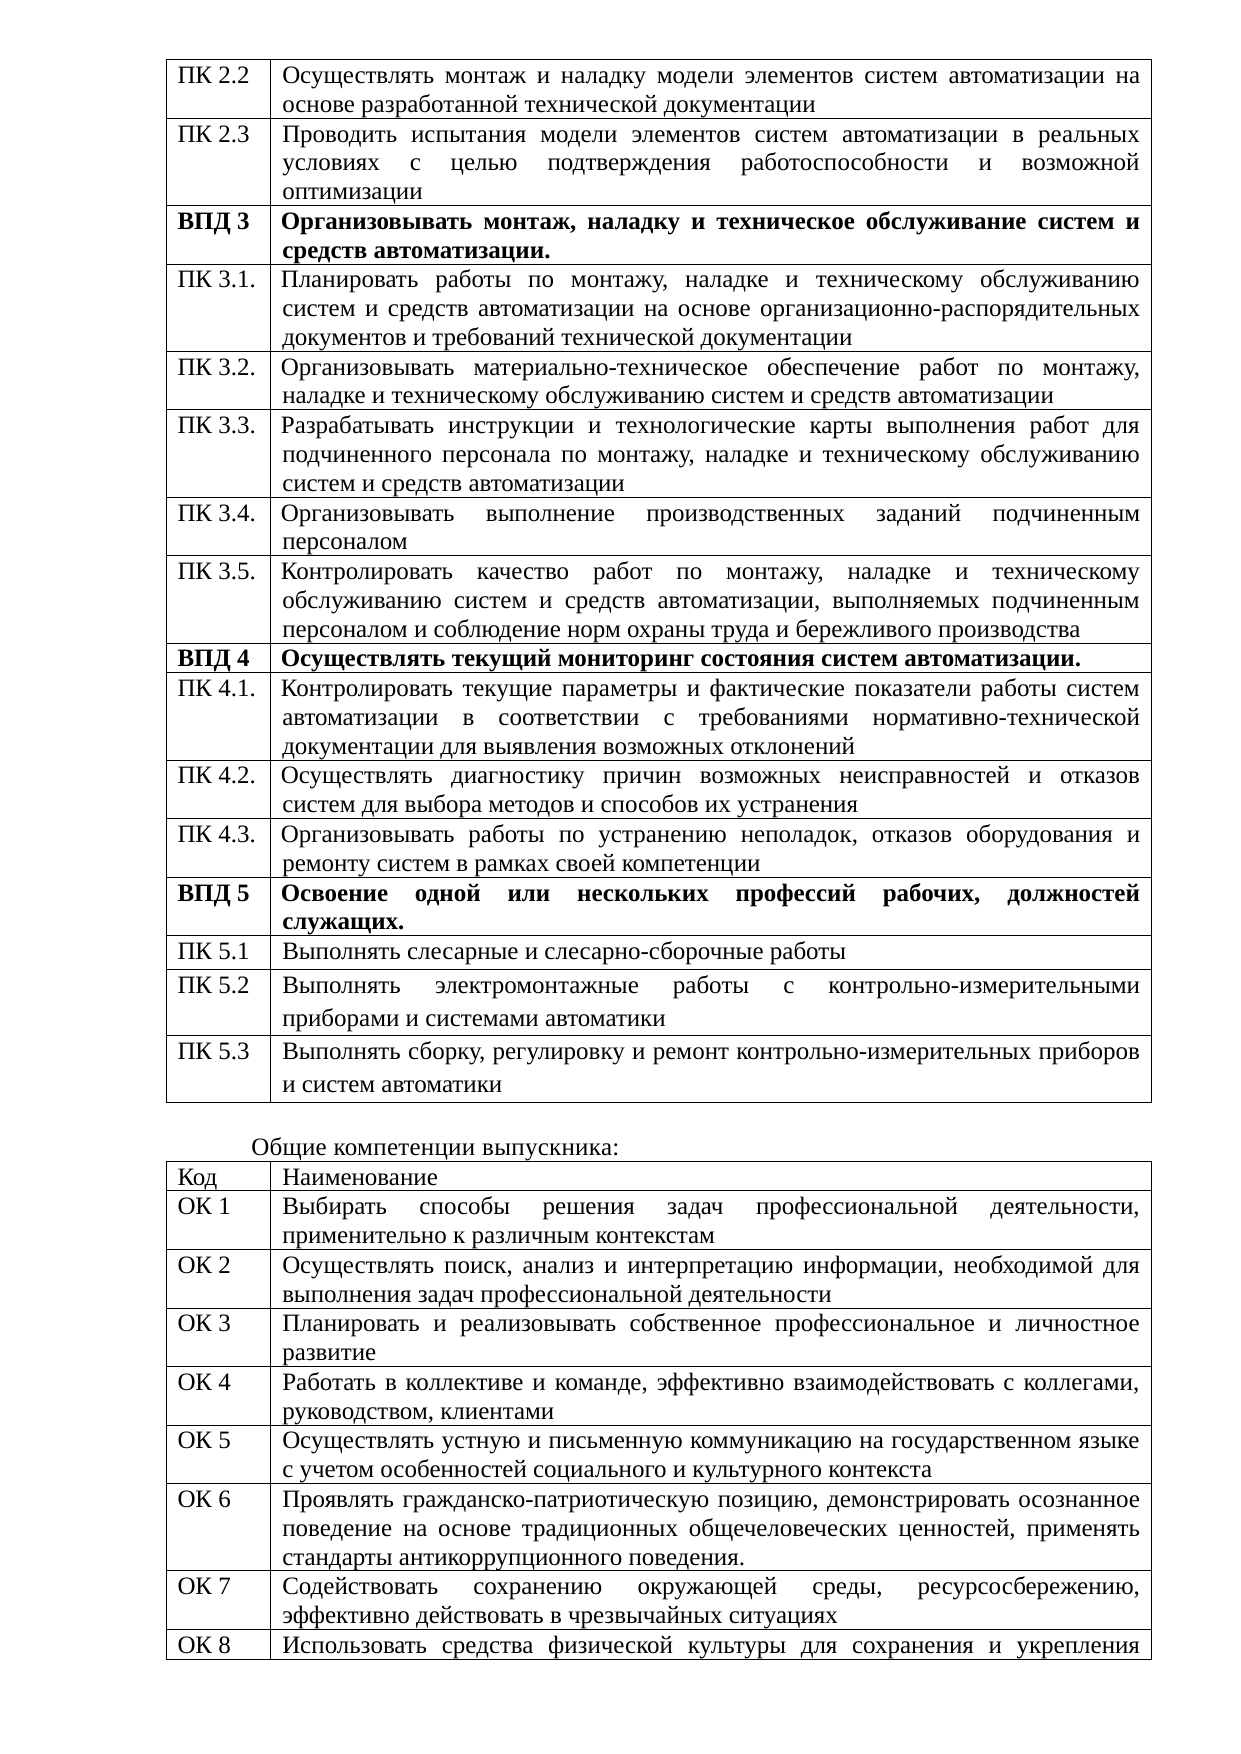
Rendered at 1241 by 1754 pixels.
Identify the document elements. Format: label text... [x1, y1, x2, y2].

table_cell Планировать и реализовывать собственное профессиональное и личностное развитие [271, 1309, 1151, 1366]
table_cell Осуществлять текущий мониторинг состояния систем автоматизации. [271, 644, 1151, 672]
table_cell Разрабатывать инструкции и технологические карты выполнения работ для подчиненного персонала по монтажу, наладке и техническому обслуживанию систем и средств автоматизации [271, 410, 1151, 497]
table_cell Осуществлять монтаж и наладку модели элементов систем автоматизации на основе разработанной технической документации [271, 60, 1151, 118]
table_cell Организовывать материально-техническое обеспечение работ по монтажу, наладке и техническому обслуживанию систем и средств автоматизации [271, 352, 1151, 409]
table_cell ПК 3.1. [167, 265, 270, 351]
table_cell ПК 2.3 [167, 119, 270, 205]
table_cell Осуществлять поиск, анализ и интерпретацию информации, необходимой для выполнения задач профессиональной деятельности [271, 1250, 1151, 1307]
table_cell Выбирать способы решения задач профессиональной деятельности, применительно к различным контекстам [271, 1191, 1151, 1249]
table_cell Выполнять сборку, регулировку и ремонт контрольно-измерительных приборов и систем автоматики [271, 1036, 1151, 1102]
table_cell ОК 5 [167, 1426, 270, 1483]
table_cell ВПД 4 [167, 644, 270, 672]
table_cell ОК 7 [167, 1571, 270, 1629]
table_cell Планировать работы по монтажу, наладке и техническому обслуживанию систем и средств автоматизации на основе организационно-распорядительных документов и требований технической документации [271, 265, 1151, 351]
table_cell ОК 2 [167, 1250, 270, 1307]
table_header Код [167, 1162, 270, 1190]
table_cell ВПД 5 [167, 878, 270, 935]
table_cell Контролировать текущие параметры и фактические показатели работы систем автоматизации в соответствии с требованиями нормативно-технической документации для выявления возможных отклонений [271, 673, 1151, 759]
table_cell Проводить испытания модели элементов систем автоматизации в реальных условиях с целью подтверждения работоспособности и возможной оптимизации [271, 119, 1151, 205]
table_cell ПК 4.2. [167, 761, 270, 818]
table_cell ПК 4.3. [167, 819, 270, 877]
table_cell ПК 3.2. [167, 352, 270, 409]
table_cell ПК 3.3. [167, 410, 270, 497]
table_cell ПК 2.2 [167, 60, 270, 118]
table_cell Содействовать сохранению окружающей среды, ресурсосбережению, эффективно действовать в чрезвычайных ситуациях [271, 1571, 1151, 1629]
table_cell ОК 6 [167, 1484, 270, 1570]
table_cell ПК 3.5. [167, 556, 270, 642]
table_cell Работать в коллективе и команде, эффективно взаимодействовать с коллегами, руководством, клиентами [271, 1367, 1151, 1424]
table_cell Осуществлять устную и письменную коммуникацию на государственном языке с учетом особенностей социального и культурного контекста [271, 1426, 1151, 1483]
table_cell ПК 4.1. [167, 673, 270, 759]
table_cell ОК 4 [167, 1367, 270, 1424]
table_cell Организовывать работы по устранению неполадок, отказов оборудования и ремонту систем в рамках своей компетенции [271, 819, 1151, 877]
table_cell Освоение одной или нескольких профессий рабочих, должностей служащих. [271, 878, 1151, 935]
table_cell ОК 8 [167, 1630, 270, 1659]
table_cell Проявлять гражданско-патриотическую позицию, демонстрировать осознанное поведение на основе традиционных общечеловеческих ценностей, применять стандарты антикоррупционного поведения. [271, 1484, 1151, 1570]
table_cell Выполнять электромонтажные работы с контрольно-измерительными приборами и системами автоматики [271, 970, 1151, 1035]
table_cell ВПД 3 [167, 206, 270, 263]
table_cell ПК 5.2 [167, 970, 270, 1035]
table_cell ПК 5.3 [167, 1036, 270, 1102]
text Общие компетенции выпускника: [177, 1132, 1152, 1161]
table_cell ОК 3 [167, 1309, 270, 1366]
table_cell ПК 5.1 [167, 936, 270, 969]
table_cell Организовывать монтаж, наладку и техническое обслуживание систем и средств автоматизации. [271, 206, 1151, 263]
table_cell ПК 3.4. [167, 498, 270, 555]
table_cell Организовывать выполнение производственных заданий подчиненным персоналом [271, 498, 1151, 555]
table_cell Использовать средства физической культуры для сохранения и укрепления [271, 1630, 1151, 1659]
table_cell ОК 1 [167, 1191, 270, 1249]
table_cell Контролировать качество работ по монтажу, наладке и техническому обслуживанию систем и средств автоматизации, выполняемых подчиненным персоналом и соблюдение норм охраны труда и бережливого производства [271, 556, 1151, 642]
table_header Наименование [271, 1162, 1151, 1190]
table_cell Выполнять слесарные и слесарно-сборочные работы [271, 936, 1151, 969]
table_cell Осуществлять диагностику причин возможных неисправностей и отказов систем для выбора методов и способов их устранения [271, 761, 1151, 818]
